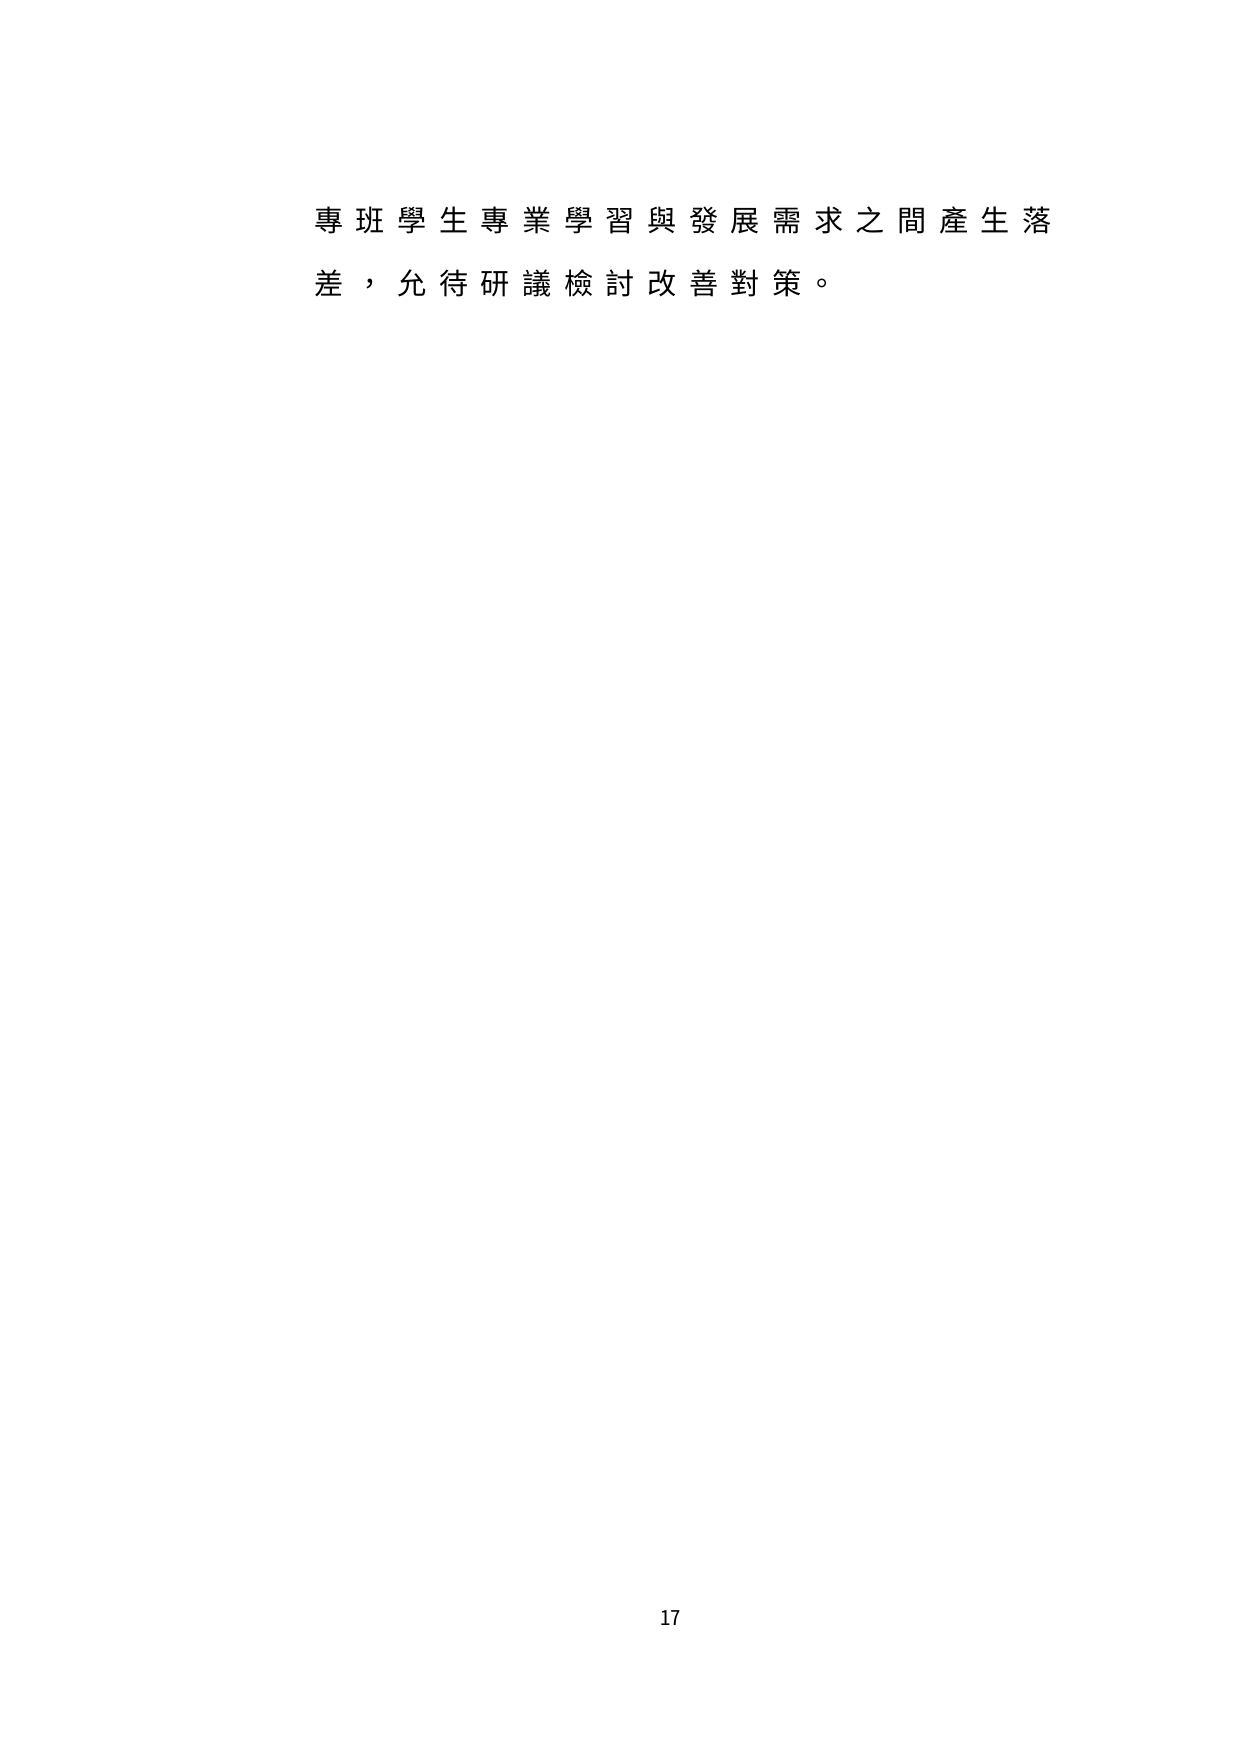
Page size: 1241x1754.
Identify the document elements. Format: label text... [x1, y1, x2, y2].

text 又僑委會「3+4僑生技職專班」106學年度及107學年度未直升與高職端合作技專校院之畢業生人數分別為66人及139人，其中選擇非與高職端合作之技專校院升讀者，分別為44人及58人，占未直升產攜班人數比率分別為66.67%及41.73%，平均約為5成。另教育部產學攜手合作專班106學年度及107學年度未直升與高職端合作技專校院之畢業生人數分別為1,107人及1,434人，除因直接就業、服役或因健康情形、興趣及職場適應等因素未繼續升學者外，選擇非產攜班之技專校院升讀者，分別為535人及786人，占未直升產攜班畢業生人數比率分別為48.33%及54.81%，平均亦約為5成（詳附表4-20）。產攜專班未直接升讀之高職端畢業生中，約半數放棄直升，而選擇非與高職端對接之技專校院升讀，顯見產學攜手合作專班校內課程及校外實習內容之安排，與選擇就讀該專班學生專業學習與發展需求之間產生落差，允待研議檢討改善對策。 [271, 177, 1058, 302]
